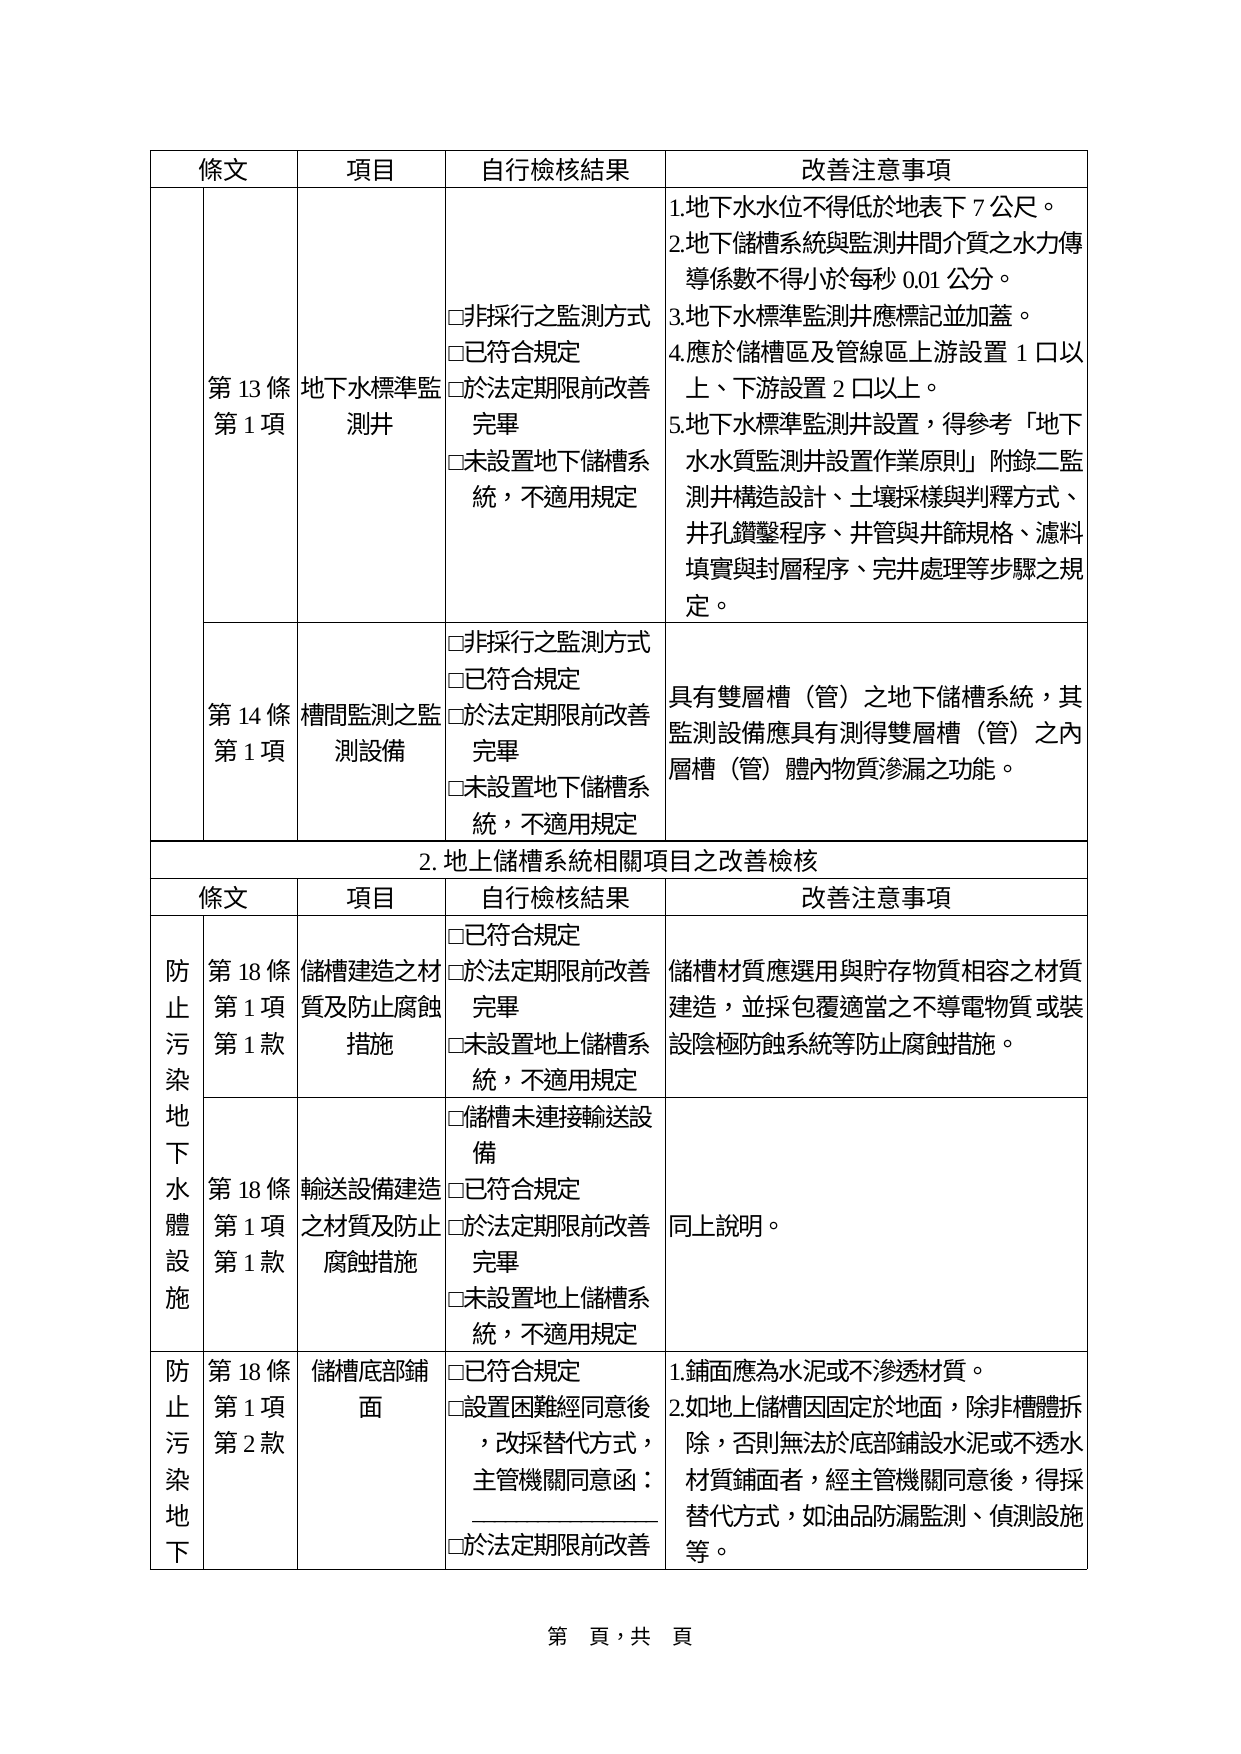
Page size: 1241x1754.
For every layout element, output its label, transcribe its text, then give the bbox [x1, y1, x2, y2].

table_cell □非採行之監測方式 □已符合規定 □於法定期限前改善完畢 □未設置地下儲槽系統，不適用規定 [446, 188, 665, 622]
table_cell □已符合規定 □於法定期限前改善完畢 □未設置地上儲槽系統，不適用規定 [446, 916, 665, 1097]
table_cell 地下水標準監測井 [298, 188, 445, 622]
table_cell 儲槽底部鋪面 [298, 1352, 445, 1569]
table_cell [151, 188, 203, 840]
table_cell 防止污染地下 [151, 1352, 203, 1569]
table_header 2. 地上儲槽系統相關項目之改善檢核 [151, 842, 1087, 878]
table_cell 槽間監測之監測設備 [298, 623, 445, 840]
table_header 項目 [298, 879, 445, 915]
table_cell □已符合規定 □設置困難經同意後，改採替代方式，主管機關同意函：_________________ □於法定期限前改善 [446, 1352, 665, 1569]
table_cell □儲槽未連接輸送設備 □已符合規定 □於法定期限前改善完畢 □未設置地上儲槽系統，不適用規定 [446, 1098, 665, 1351]
table_header 自行檢核結果 [446, 879, 665, 915]
table_cell 第14條 第1項 [204, 623, 297, 840]
table_cell 具有雙層槽（管）之地下儲槽系統，其監測設備應具有測得雙層槽（管）之內層槽（管）體內物質滲漏之功能。 [666, 623, 1087, 840]
table_cell □非採行之監測方式 □已符合規定 □於法定期限前改善完畢 □未設置地下儲槽系統，不適用規定 [446, 623, 665, 840]
table_cell 儲槽材質應選用與貯存物質相容之材質建造，並採包覆適當之不導電物質或裝設陰極防蝕系統等防止腐蝕措施。 [666, 916, 1087, 1097]
table_header 項目 [298, 151, 445, 187]
table_cell 輸送設備建造之材質及防止腐蝕措施 [298, 1098, 445, 1351]
table_cell 同上說明。 [666, 1098, 1087, 1351]
table_cell 第13條 第1項 [204, 188, 297, 622]
table_header 改善注意事項 [666, 879, 1087, 915]
table_header 改善注意事項 [666, 151, 1087, 187]
table_cell 1.地下水水位不得低於地表下7公尺。 2.地下儲槽系統與監測井間介質之水力傳導係數不得小於每秒0.01公分。 3.地下水標準監測井應標記並加蓋。 4.應於儲槽區及管線區上游設置1口以上、下游設置2口以上。 5.地下水標準監測井設置，得參考「地下水水質監測井設置作業原則」附錄二監測井構造設計、土壤採樣與判釋方式、井孔鑽鑿程序、井管與井篩規格、濾料填實與封層程序、完井處理等步驟之規定。 [666, 188, 1087, 622]
table_cell 防止污染地下水體設施 [151, 916, 203, 1351]
table_cell 第18條 第1項 第1款 [204, 1098, 297, 1351]
table_cell 第18條 第1項 第2款 [204, 1352, 297, 1569]
table_cell 儲槽建造之材質及防止腐蝕措施 [298, 916, 445, 1097]
table_header 自行檢核結果 [446, 151, 665, 187]
table_cell 1.鋪面應為水泥或不滲透材質。 2.如地上儲槽因固定於地面，除非槽體拆除，否則無法於底部鋪設水泥或不透水材質鋪面者，經主管機關同意後，得採替代方式，如油品防漏監測、偵測設施等。 [666, 1352, 1087, 1569]
table_header 條文 [151, 879, 297, 915]
table_header 條文 [151, 151, 297, 187]
table_cell 第18條 第1項 第1款 [204, 916, 297, 1097]
